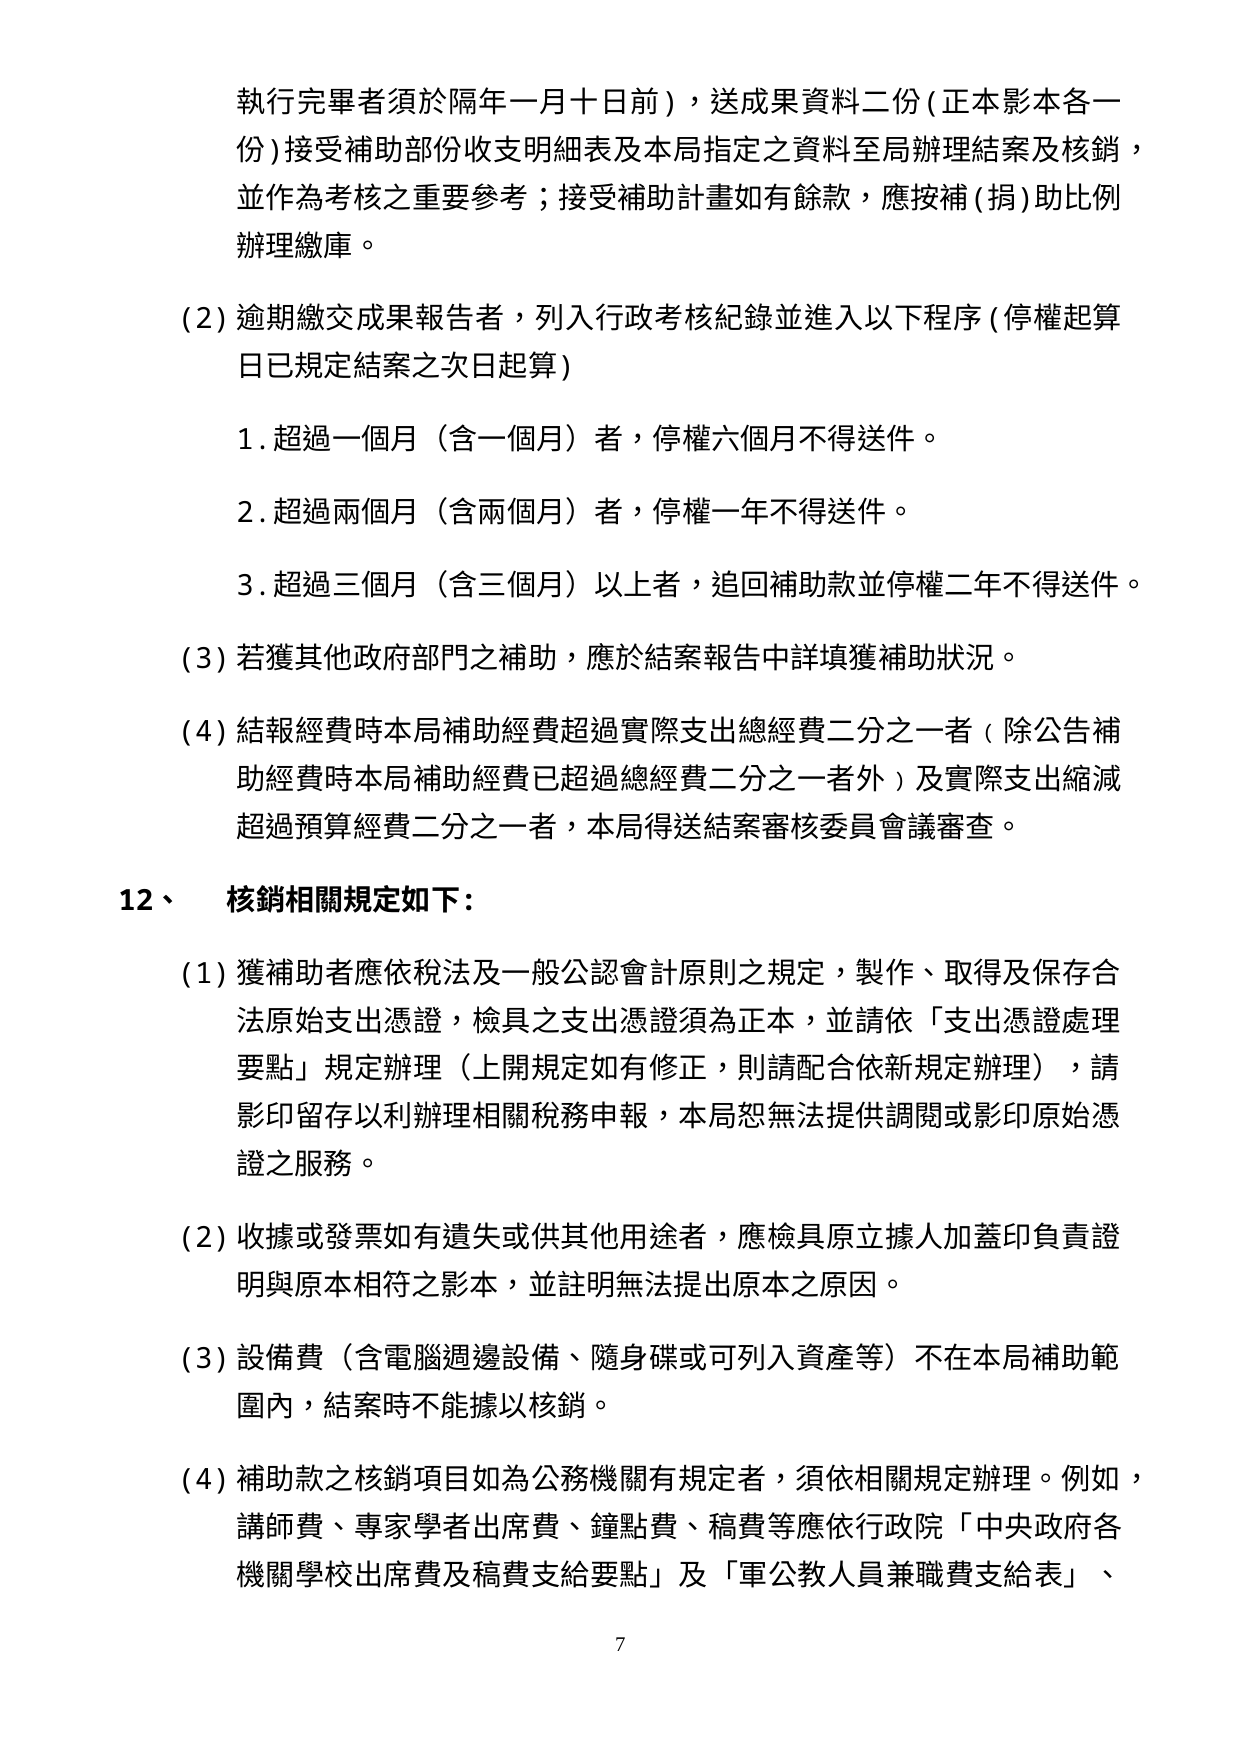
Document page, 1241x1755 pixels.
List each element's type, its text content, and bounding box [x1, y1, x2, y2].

list 超過三個月（含三個月）以上者，追回補助款並停權二年不得送件。 [236, 557, 1122, 605]
list 補助款之核銷項目如為公務機關有規定者，須依相關規定辦理。例如，講師費、專家學者出席費、鐘點費、稿費等應依行政院「中央政府各機關學校出席費及稿費支給要點」及「軍公教人員兼職費支給表」、「講座鐘點費支給表」辦理；國內旅費應依「國內出差旅費報支要點」辦理。 [177, 1451, 1122, 1595]
list 若獲其他政府部門之補助，應於結案報告中詳填獲補助狀況。 [177, 630, 1122, 678]
list 核銷相關規定如下: [118, 872, 1122, 920]
list 設備費（含電腦週邊設備、隨身碟或可列入資產等）不在本局補助範圍內，結案時不能據以核銷。 [177, 1330, 1122, 1426]
list 逾期繳交成果報告者，列入行政考核紀錄並進入以下程序(停權起算日已規定結案之次日起算) [177, 291, 1122, 386]
list 結報經費時本局補助經費超過實際支出總經費二分之一者﹙除公告補助經費時本局補助經費已超過總經費二分之一者外﹚及實際支出縮減超過預算經費二分之一者，本局得送結案審核委員會議審查。 [177, 703, 1122, 847]
list 超過兩個月（含兩個月）者，停權一年不得送件。 [236, 484, 1122, 532]
list 收據或發票如有遺失或供其他用途者，應檢具原立據人加蓋印負責證明與原本相符之影本，並註明無法提出原本之原因。 [177, 1209, 1122, 1305]
list 獲補助者應於計畫執行完畢後一個月內(計畫於當年度十二月十日後執行完畢者須於隔年一月十日前)，送成果資料二份(正本影本各一份)接受補助部份收支明細表及本局指定之資料至局辦理結案及核銷，並作為考核之重要參考；接受補助計畫如有餘款，應按補(捐)助比例辦理繳庫。 [177, 74, 1122, 266]
list 超過一個月（含一個月）者，停權六個月不得送件。 [236, 411, 1122, 459]
list 獲補助者應依稅法及一般公認會計原則之規定，製作、取得及保存合法原始支出憑證，檢具之支出憑證須為正本，並請依「支出憑證處理要點」規定辦理（上開規定如有修正，則請配合依新規定辦理），請影印留存以利辦理相關稅務申報，本局恕無法提供調閱或影印原始憑證之服務。 [177, 945, 1122, 1184]
